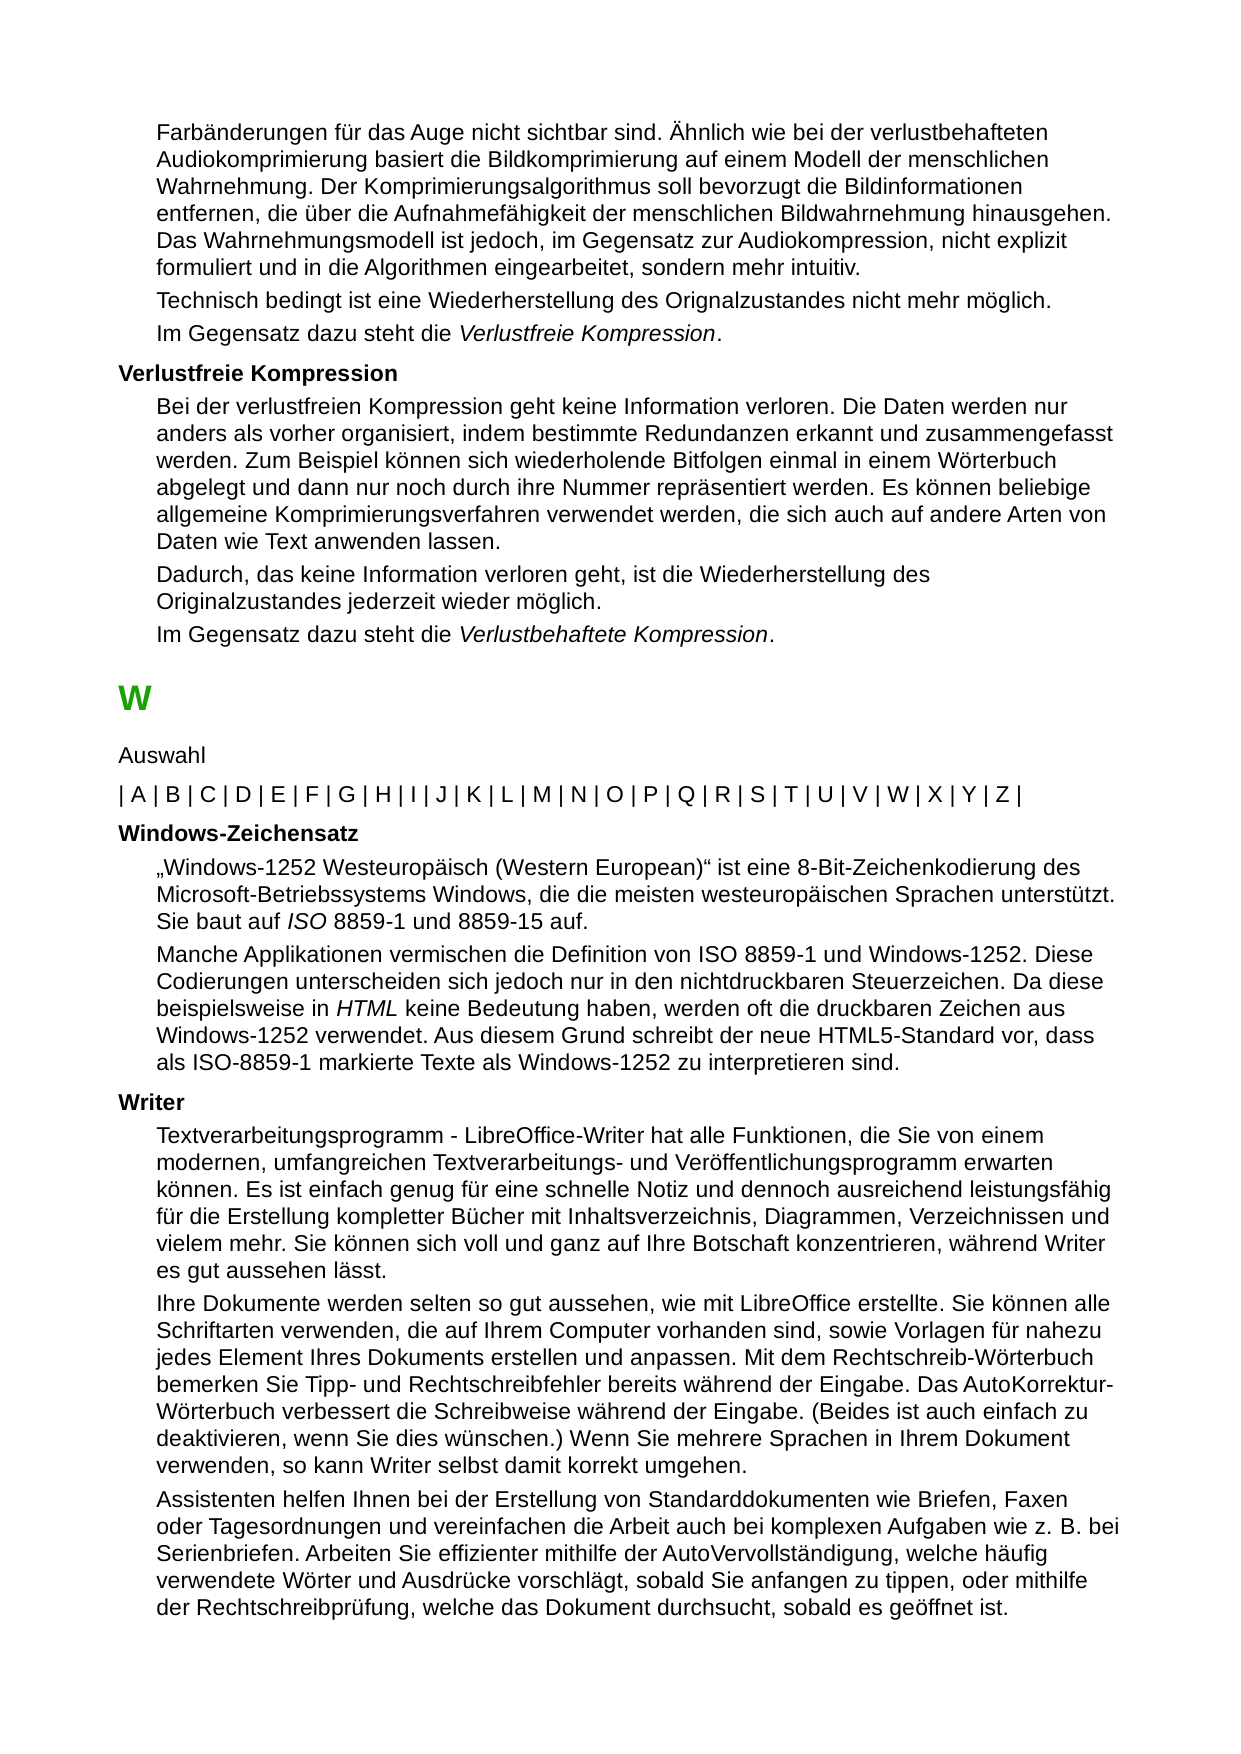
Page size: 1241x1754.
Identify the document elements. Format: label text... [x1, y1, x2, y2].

list Windows-Zeichensatz [118, 820, 1122, 847]
text Assistenten helfen Ihnen bei der Erstellung von Standarddokumenten wie Briefen, Faxen oder Tagesordnungen und vereinfachen die Arbeit auch bei komplexen Aufgaben wie z. B. bei Serienbriefen. Arbeiten Sie effizienter mithilfe der AutoVervollständigung, welche häufig verwendete Wörter und Ausdrücke vorschlägt, sobald Sie anfangen zu tippen, oder mithilfe der Rechtschreibprüfung, welche das Dokument durchsucht, sobald es geöffnet ist. [156, 1485, 1122, 1620]
list Verlustfreie Kompression [118, 359, 1122, 386]
text Auswahl [118, 741, 1122, 768]
text Farbänderungen für das Auge nicht sichtbar sind. Ähnlich wie bei der verlustbehafteten Audiokomprimierung basiert die Bildkomprimierung auf einem Modell der menschlichen Wahrnehmung. Der Komprimierungsalgorithmus soll bevorzugt die Bildinformationen entfernen, die über die Aufnahmefähigkeit der menschlichen Bildwahrnehmung hinausgehen. Das Wahrnehmungsmodell ist jedoch, im Gegensatz zur Audiokompression, nicht explizit formuliert und in die Algorithmen eingearbeitet, sondern mehr intuitiv. [156, 118, 1122, 281]
list Writer [118, 1088, 1122, 1115]
text Ihre Dokumente werden selten so gut aussehen, wie mit LibreOffice erstellte. Sie können alle Schriftarten verwenden, die auf Ihrem Computer vorhanden sind, sowie Vorlagen für nahezu jedes Element Ihres Dokuments erstellen und anpassen. Mit dem Rechtschreib-Wörterbuch bemerken Sie Tipp- und Rechtschreibfehler bereits während der Eingabe. Das AutoKorrektur-Wörterbuch verbessert die Schreibweise während der Eingabe. (Beides ist auch einfach zu deaktivieren, wenn Sie dies wünschen.) Wenn Sie mehrere Sprachen in Ihrem Dokument verwenden, so kann Writer selbst damit korrekt umgehen. [156, 1289, 1122, 1479]
subtitle W [118, 677, 1122, 718]
text | A | B | C | D | E | F | G | H | I | J | K | L | M | N | O | P | Q | R | S | T | U | V | W | X | Y | Z | [118, 780, 1122, 807]
text Dadurch, das keine Information verloren geht, ist die Wiederherstellung des Originalzustandes jederzeit wieder möglich. [156, 561, 1122, 615]
text Technisch bedingt ist eine Wiederherstellung des Orignalzustandes nicht mehr möglich. [156, 287, 1122, 314]
text Textverarbeitungsprogramm - LibreOffice-Writer hat alle Funktionen, die Sie von einem modernen, umfangreichen Textverarbeitungs- und Veröffentlichungsprogramm erwarten können. Es ist einfach genug für eine schnelle Notiz und dennoch ausreichend leistungsfähig für die Erstellung kompletter Bücher mit Inhaltsverzeichnis, Diagrammen, Verzeichnissen und vielem mehr. Sie können sich voll und ganz auf Ihre Botschaft konzentrieren, während Writer es gut aussehen lässt. [156, 1121, 1122, 1283]
text „Windows-1252 Westeuropäisch (Western European)“ ist eine 8-Bit-Zeichenkodierung des Microsoft-Betriebssystems Windows, die die meisten westeuropäischen Sprachen unterstützt. Sie baut auf ISO 8859-1 und 8859-15 auf. [156, 853, 1122, 934]
text Manche Applikationen vermischen die Definition von ISO 8859-1 und Windows-1252. Diese Codierungen unterscheiden sich jedoch nur in den nichtdruckbaren Steuerzeichen. Da diese beispielsweise in HTML keine Bedeutung haben, werden oft die druckbaren Zeichen aus Windows-1252 verwendet. Aus diesem Grund schreibt der neue HTML5-Standard vor, dass als ISO-8859-1 markierte Texte als Windows-1252 zu interpretieren sind. [156, 940, 1122, 1075]
text Bei der verlustfreien Kompression geht keine Information verloren. Die Daten werden nur anders als vorher organisiert, indem bestimmte Redundanzen erkannt und zusammengefasst werden. Zum Beispiel können sich wiederholende Bitfolgen einmal in einem Wörterbuch abgelegt und dann nur noch durch ihre Nummer repräsentiert werden. Es können beliebige allgemeine Komprimierungsverfahren verwendet werden, die sich auch auf andere Arten von Daten wie Text anwenden lassen. [156, 392, 1122, 555]
text Im Gegensatz dazu steht die Verlustbehaftete Kompression. [156, 621, 1122, 648]
text Im Gegensatz dazu steht die Verlustfreie Kompression. [156, 319, 1122, 347]
